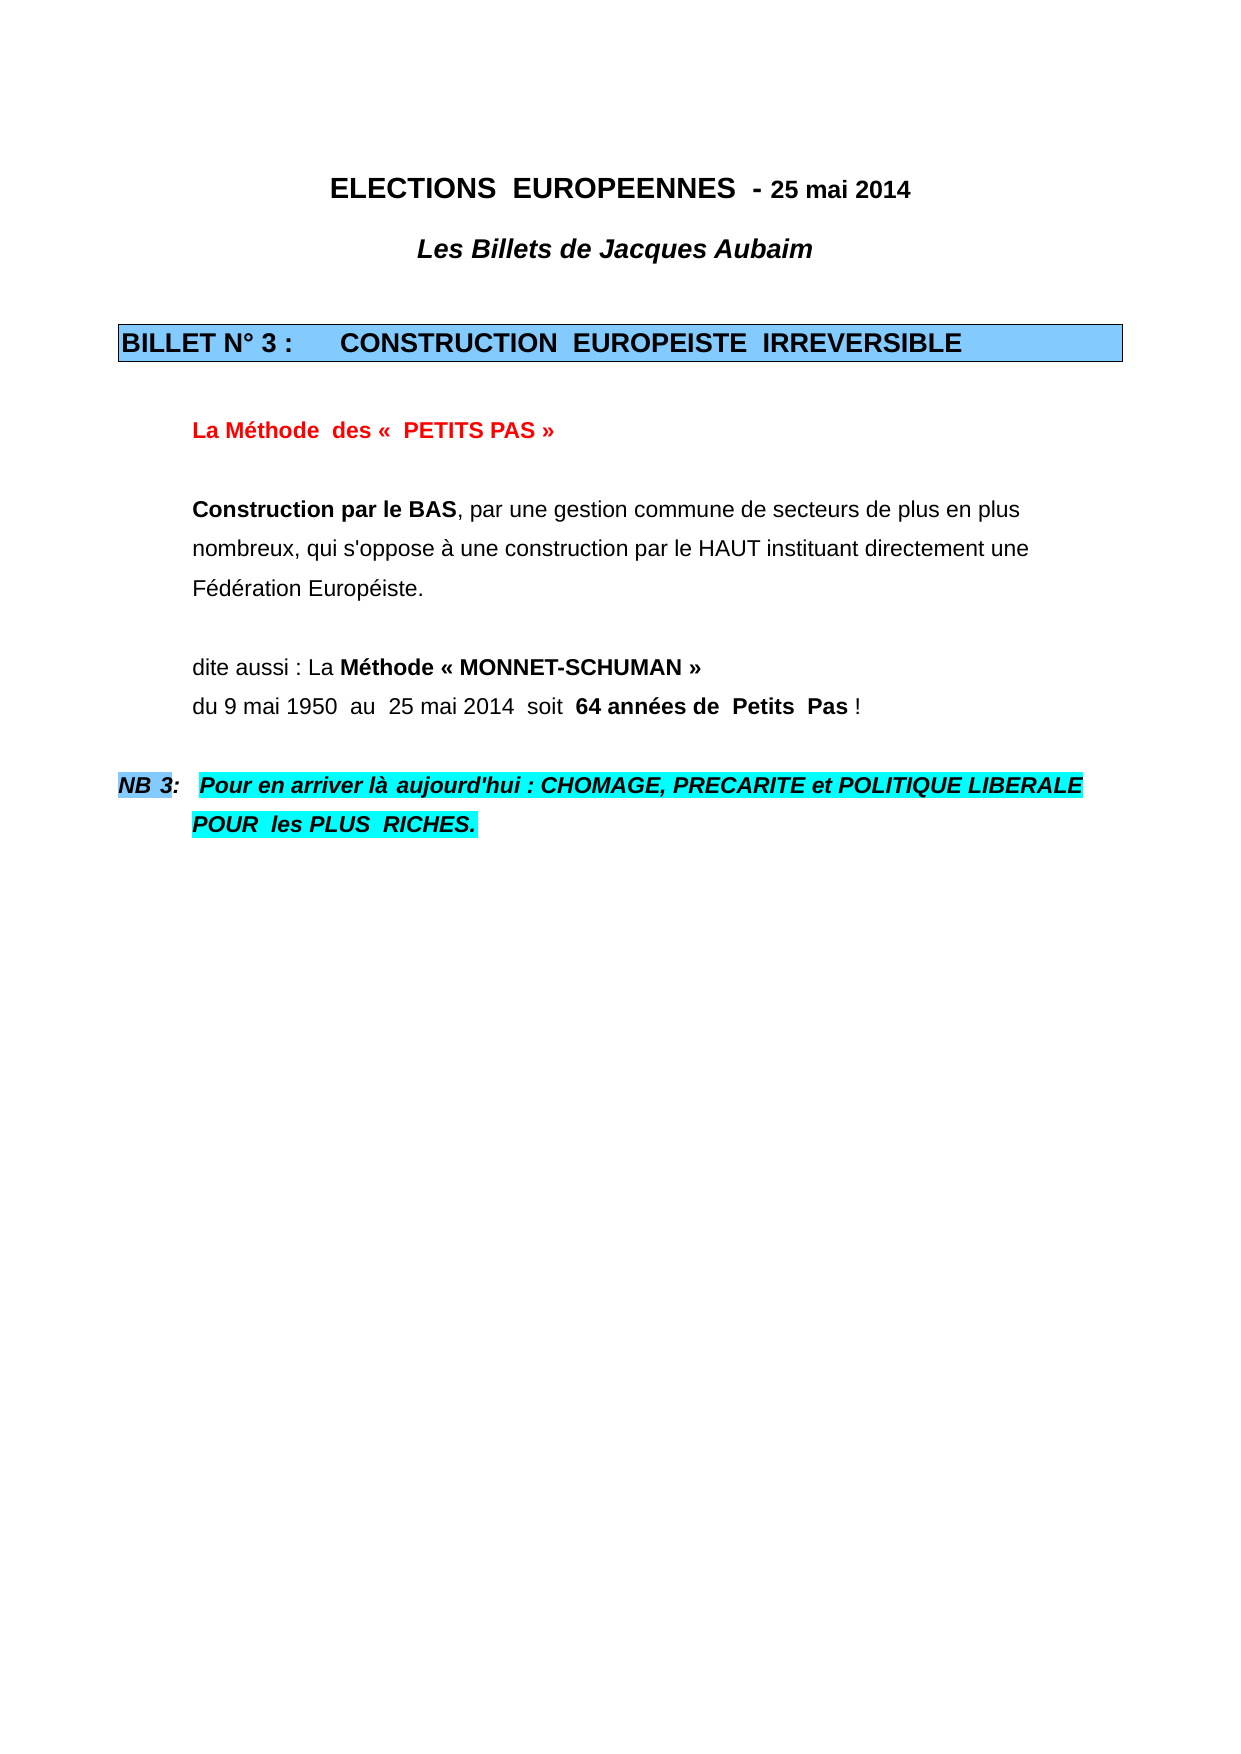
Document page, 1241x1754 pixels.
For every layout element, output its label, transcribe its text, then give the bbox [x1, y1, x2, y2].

text La Méthode des « PETITS PAS » [118, 417, 1122, 443]
text Les Billets de Jacques Aubaim [118, 233, 1122, 264]
text ELECTIONS EUROPEENNES - 25 mai 2014 [118, 171, 1122, 204]
text BILLET N° 3 : CONSTRUCTION EUROPEISTE IRREVERSIBLE [119, 325, 1122, 361]
text du 9 mai 1950 au 25 mai 2014 soit 64 années de Petits Pas ! [118, 693, 1122, 719]
text Construction par le BAS, par une gestion commune de secteurs de plus en plus nombreux, qui s'oppose à une construction par le HAUT instituant directement une Fédération Européiste. [118, 496, 1122, 601]
text dite aussi : La Méthode « MONNET-SCHUMAN » [118, 653, 1122, 680]
text NB 3: Pour en arriver là aujourd'hui : CHOMAGE, PRECARITE et POLITIQUE LIBERALE POUR les PLUS RICHES. [118, 772, 1122, 838]
